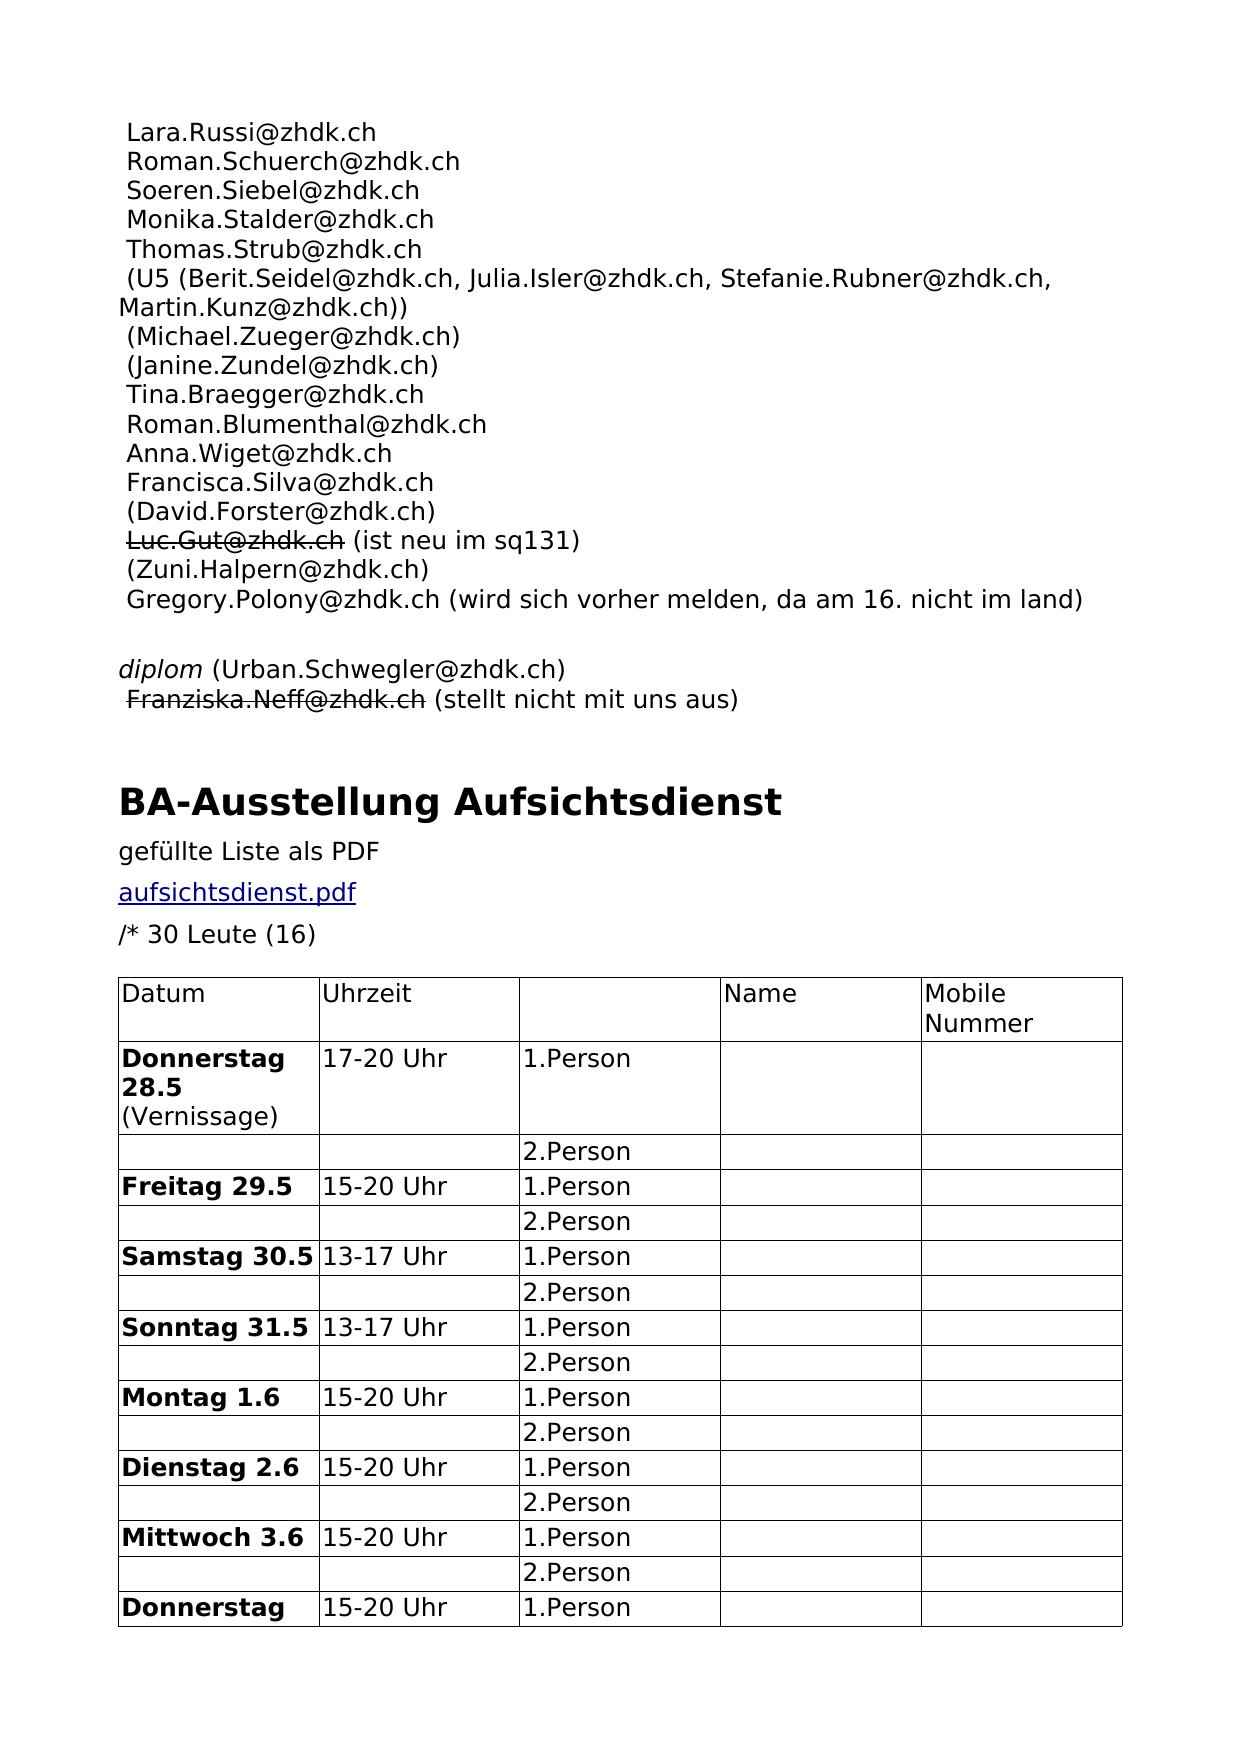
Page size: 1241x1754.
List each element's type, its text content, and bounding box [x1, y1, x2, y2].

table_cell Sonntag 31.5 [119, 1311, 319, 1345]
table_cell [922, 1451, 1122, 1485]
text gefüllte Liste als PDF [118, 837, 1122, 866]
text /* 30 Leute (16) [118, 920, 1122, 949]
table_cell 2.Person [520, 1276, 720, 1310]
table_cell [721, 1206, 921, 1239]
table_cell 1.Person [520, 1381, 720, 1415]
table_cell Montag 1.6 [119, 1381, 319, 1415]
table_cell [721, 1592, 921, 1626]
table_cell 15-20 Uhr [320, 1170, 519, 1204]
table_cell [320, 1346, 519, 1380]
table_cell [721, 1486, 921, 1520]
table_cell 1.Person [520, 1451, 720, 1485]
table_cell 2.Person [520, 1135, 720, 1169]
table_cell [721, 1170, 921, 1204]
table_header Uhrzeit [320, 978, 519, 1041]
table_cell [922, 1042, 1122, 1134]
table_cell [721, 1346, 921, 1380]
table_cell [721, 1416, 921, 1450]
table_cell [320, 1416, 519, 1450]
table_cell Samstag 30.5 [119, 1241, 319, 1275]
table_cell 15-20 Uhr [320, 1451, 519, 1485]
table_cell [721, 1276, 921, 1310]
table_cell [119, 1346, 319, 1380]
table_cell [922, 1521, 1122, 1556]
table_cell [922, 1416, 1122, 1450]
table_cell [922, 1276, 1122, 1310]
table_cell [922, 1311, 1122, 1345]
table_cell Donnerstag 28.5 (Vernissage) [119, 1042, 319, 1134]
table_cell [320, 1206, 519, 1239]
table_cell 2.Person [520, 1557, 720, 1591]
table_cell 1.Person [520, 1042, 720, 1134]
table_cell [119, 1206, 319, 1239]
table_cell Donnerstag [119, 1592, 319, 1626]
table_cell [922, 1241, 1122, 1275]
table_cell 15-20 Uhr [320, 1521, 519, 1556]
table_cell [119, 1486, 319, 1520]
table_cell 2.Person [520, 1416, 720, 1450]
table_cell Mittwoch 3.6 [119, 1521, 319, 1556]
table_cell [721, 1521, 921, 1556]
table_cell [721, 1241, 921, 1275]
table_cell [320, 1276, 519, 1310]
table_header Mobile Nummer [922, 978, 1122, 1041]
table_header Datum [119, 978, 319, 1041]
table_cell 2.Person [520, 1346, 720, 1380]
table_cell 1.Person [520, 1241, 720, 1275]
table_cell 2.Person [520, 1486, 720, 1520]
table_cell 15-20 Uhr [320, 1381, 519, 1415]
table_cell Dienstag 2.6 [119, 1451, 319, 1485]
table_cell [119, 1276, 319, 1310]
table_header Name [721, 978, 921, 1041]
subtitle BA-Ausstellung Aufsichtsdienst [118, 781, 1122, 824]
table_cell [320, 1135, 519, 1169]
table_cell [721, 1557, 921, 1591]
table_cell 13-17 Uhr [320, 1241, 519, 1275]
table_cell 17-20 Uhr [320, 1042, 519, 1134]
text aufsichtsdienst.pdf [118, 878, 1122, 908]
table_cell 13-17 Uhr [320, 1311, 519, 1345]
table_cell 1.Person [520, 1311, 720, 1345]
table_cell [320, 1557, 519, 1591]
table_cell 1.Person [520, 1170, 720, 1204]
table_cell [922, 1206, 1122, 1239]
table_cell 2.Person [520, 1206, 720, 1239]
table_cell [721, 1381, 921, 1415]
table_cell [922, 1170, 1122, 1204]
table_cell 1.Person [520, 1521, 720, 1556]
table_cell [922, 1592, 1122, 1626]
table_cell [119, 1135, 319, 1169]
text Lara.Russi@zhdk.ch Roman.Schuerch@zhdk.ch Soeren.Siebel@zhdk.ch Monika.Stalder@zhdk.ch Thomas.Strub@zhdk.ch (U5 (Berit.Seidel@zhdk.ch, Julia.Isler@zhdk.ch, Stefanie.Rubner@zhdk.ch, Martin.Kunz@zhdk.ch)) (Michael.Zueger@zhdk.ch) (Janine.Zundel@zhdk.ch) Tina.Braegger@zhdk.ch Roman.Blumenthal@zhdk.ch Anna.Wiget@zhdk.ch Francisca.Silva@zhdk.ch (David.Forster@zhdk.ch) Luc.Gut@zhdk.ch (ist neu im sq131) (Zuni.Halpern@zhdk.ch) Gregory.Polony@zhdk.ch (wird sich vorher melden, da am 16. nicht im land) [118, 118, 1122, 643]
table_cell [922, 1346, 1122, 1380]
table_cell [119, 1416, 319, 1450]
table_cell [721, 1042, 921, 1134]
table_cell Freitag 29.5 [119, 1170, 319, 1204]
table_cell [922, 1381, 1122, 1415]
table_cell [721, 1311, 921, 1345]
table_cell 15-20 Uhr [320, 1592, 519, 1626]
table_cell [922, 1486, 1122, 1520]
table_header [520, 978, 720, 1041]
table_cell 1.Person [520, 1592, 720, 1626]
table_cell [922, 1557, 1122, 1591]
text diplom (Urban.Schwegler@zhdk.ch) Franziska.Neff@zhdk.ch (stellt nicht mit uns aus) [118, 656, 1122, 743]
table_cell [320, 1486, 519, 1520]
table_cell [119, 1557, 319, 1591]
table_cell [721, 1451, 921, 1485]
table_cell [922, 1135, 1122, 1169]
table_cell [721, 1135, 921, 1169]
